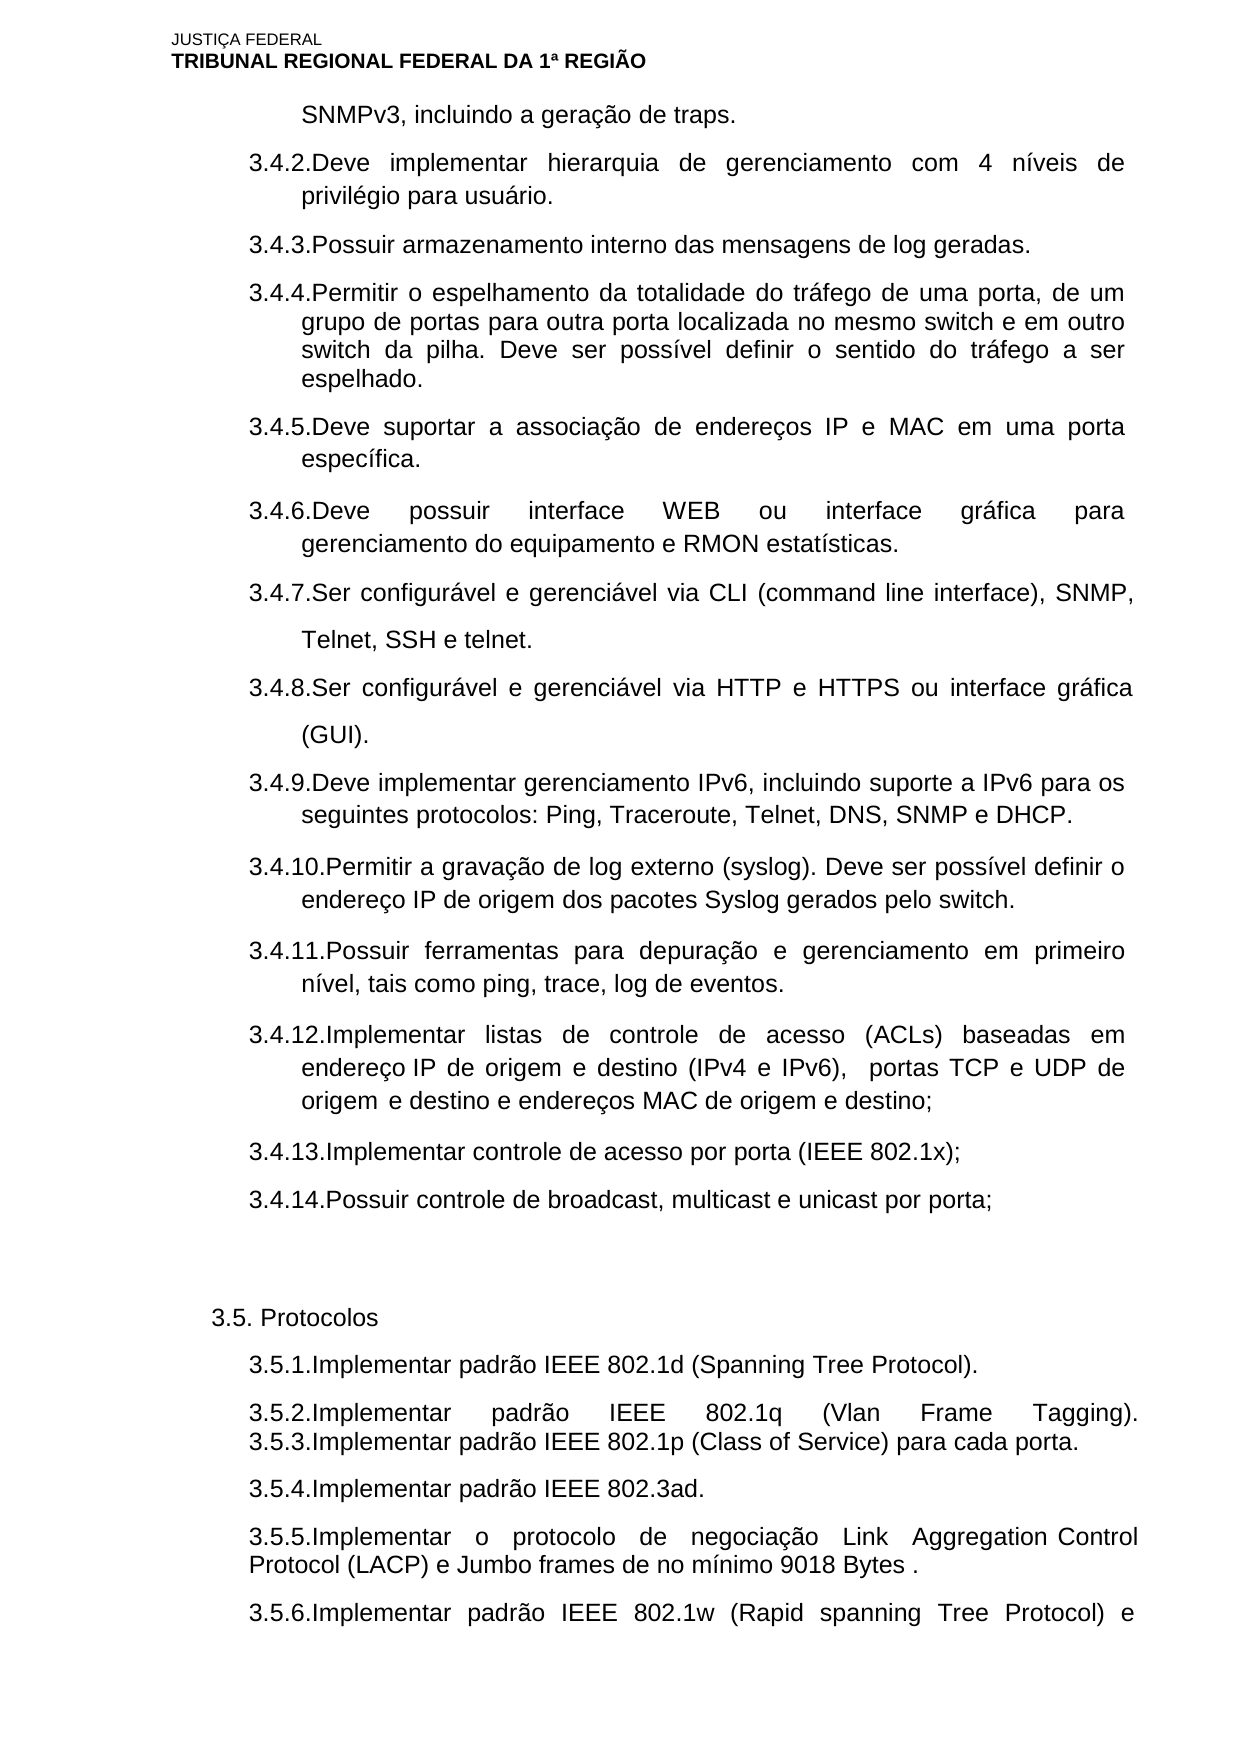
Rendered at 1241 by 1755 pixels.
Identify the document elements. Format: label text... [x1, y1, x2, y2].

text 3.4.3.Possuir armazenamento interno das mensagens de log geradas. [248, 233, 1139, 259]
text 3.4.6.Deve possuir interface WEB ou interface gráfica para gerenciamento do equipamento e RMON estatísticas. [248, 496, 1125, 557]
text 3.5.5.Implementar o protocolo de negociação Link Aggregation Control Protocol (LACP) e Jumbo frames de no mínimo 9018 Bytes . [248, 1522, 1139, 1579]
text 3.4.11.Possuir ferramentas para depuração e gerenciamento em primeiro nível, tais como ping, trace, log de eventos. [979, 936, 1125, 998]
text 3.4.4.Permitir o espelhamento da totalidade do tráfego de uma porta, de um grupo de portas para outra porta localizada no mesmo switch e em outro switch da pilha. Deve ser possível definir o sentido do tráfego a ser espelhado. [248, 278, 1125, 393]
text 3.4.9.Deve implementar gerenciamento IPv6, incluindo suporte a IPv6 para os seguintes protocolos: Ping, Traceroute, Telnet, DNS, SNMP e DHCP. [979, 768, 1125, 829]
text Telnet, SSH e telnet. [979, 625, 1139, 654]
text 3.4.2.Deve implementar hierarquia de gerenciamento com 4 níveis de privilégio para usuário. [248, 148, 1125, 210]
text 3.4.12.Implementar listas de controle de acesso (ACLs) baseadas em endereço IP de origem e destino (IPv4 e IPv6), portas TCP e UDP de origem e destino e endereços MAC de origem e destino; [248, 1020, 302, 1114]
text 3.4.13.Implementar controle de acesso por porta (IEEE 802.1x); [979, 1137, 1139, 1166]
text 3.4.5.Deve suportar a associação de endereços IP e MAC em uma porta específica. [248, 411, 1125, 473]
text 3.4.10.Permitir a gravação de log externo (syslog). Deve ser possível definir o endereço IP de origem dos pacotes Syslog gerados pelo switch. [979, 852, 1125, 913]
text 3.4.14.Possuir controle de broadcast, multicast e unicast por porta; [248, 1185, 302, 1213]
text 3.4.8.Ser configurável e gerenciável via HTTP e HTTPS ou interface gráfica [979, 673, 1139, 702]
text 3.4.13.Implementar controle de acesso por porta (IEEE 802.1x); [248, 1137, 302, 1166]
text 3.5.2.Implementar padrão IEEE 802.1q (Vlan Frame Tagging). 3.5.3.Implementar padrão IEEE 802.1p (Class of Service) para cada porta. [248, 1398, 1139, 1456]
text 3.5.1.Implementar padrão IEEE 802.1d (Spanning Tree Protocol). [248, 1351, 1139, 1379]
text 3.4.14.Possuir controle de broadcast, multicast e unicast por porta; [979, 1185, 1139, 1213]
text 3.5.6.Implementar padrão IEEE 802.1w (Rapid spanning Tree Protocol) e [248, 1598, 1139, 1627]
text 3.4.9.Deve implementar gerenciamento IPv6, incluindo suporte a IPv6 para os seguintes protocolos: Ping, Traceroute, Telnet, DNS, SNMP e DHCP. [248, 768, 302, 829]
text 3.4.11.Possuir ferramentas para depuração e gerenciamento em primeiro nível, tais como ping, trace, log de eventos. [248, 936, 302, 998]
text 3.4.12.Implementar listas de controle de acesso (ACLs) baseadas em endereço IP de origem e destino (IPv4 e IPv6), portas TCP e UDP de origem e destino e endereços MAC de origem e destino; [979, 1020, 1125, 1114]
text 3.5. Protocolos [211, 1303, 1139, 1332]
text 3.4.7.Ser configurável e gerenciável via CLI (command line interface), SNMP, [979, 580, 1139, 607]
text SNMPv3, incluindo a geração de traps. [301, 100, 1139, 129]
text 3.4.10.Permitir a gravação de log externo (syslog). Deve ser possível definir o endereço IP de origem dos pacotes Syslog gerados pelo switch. [248, 852, 302, 913]
text 3.5.4.Implementar padrão IEEE 802.3ad. [248, 1474, 1139, 1503]
text 3.4.8.Ser configurável e gerenciável via HTTP e HTTPS ou interface gráfica [248, 673, 302, 702]
text (GUI). [979, 720, 1139, 749]
